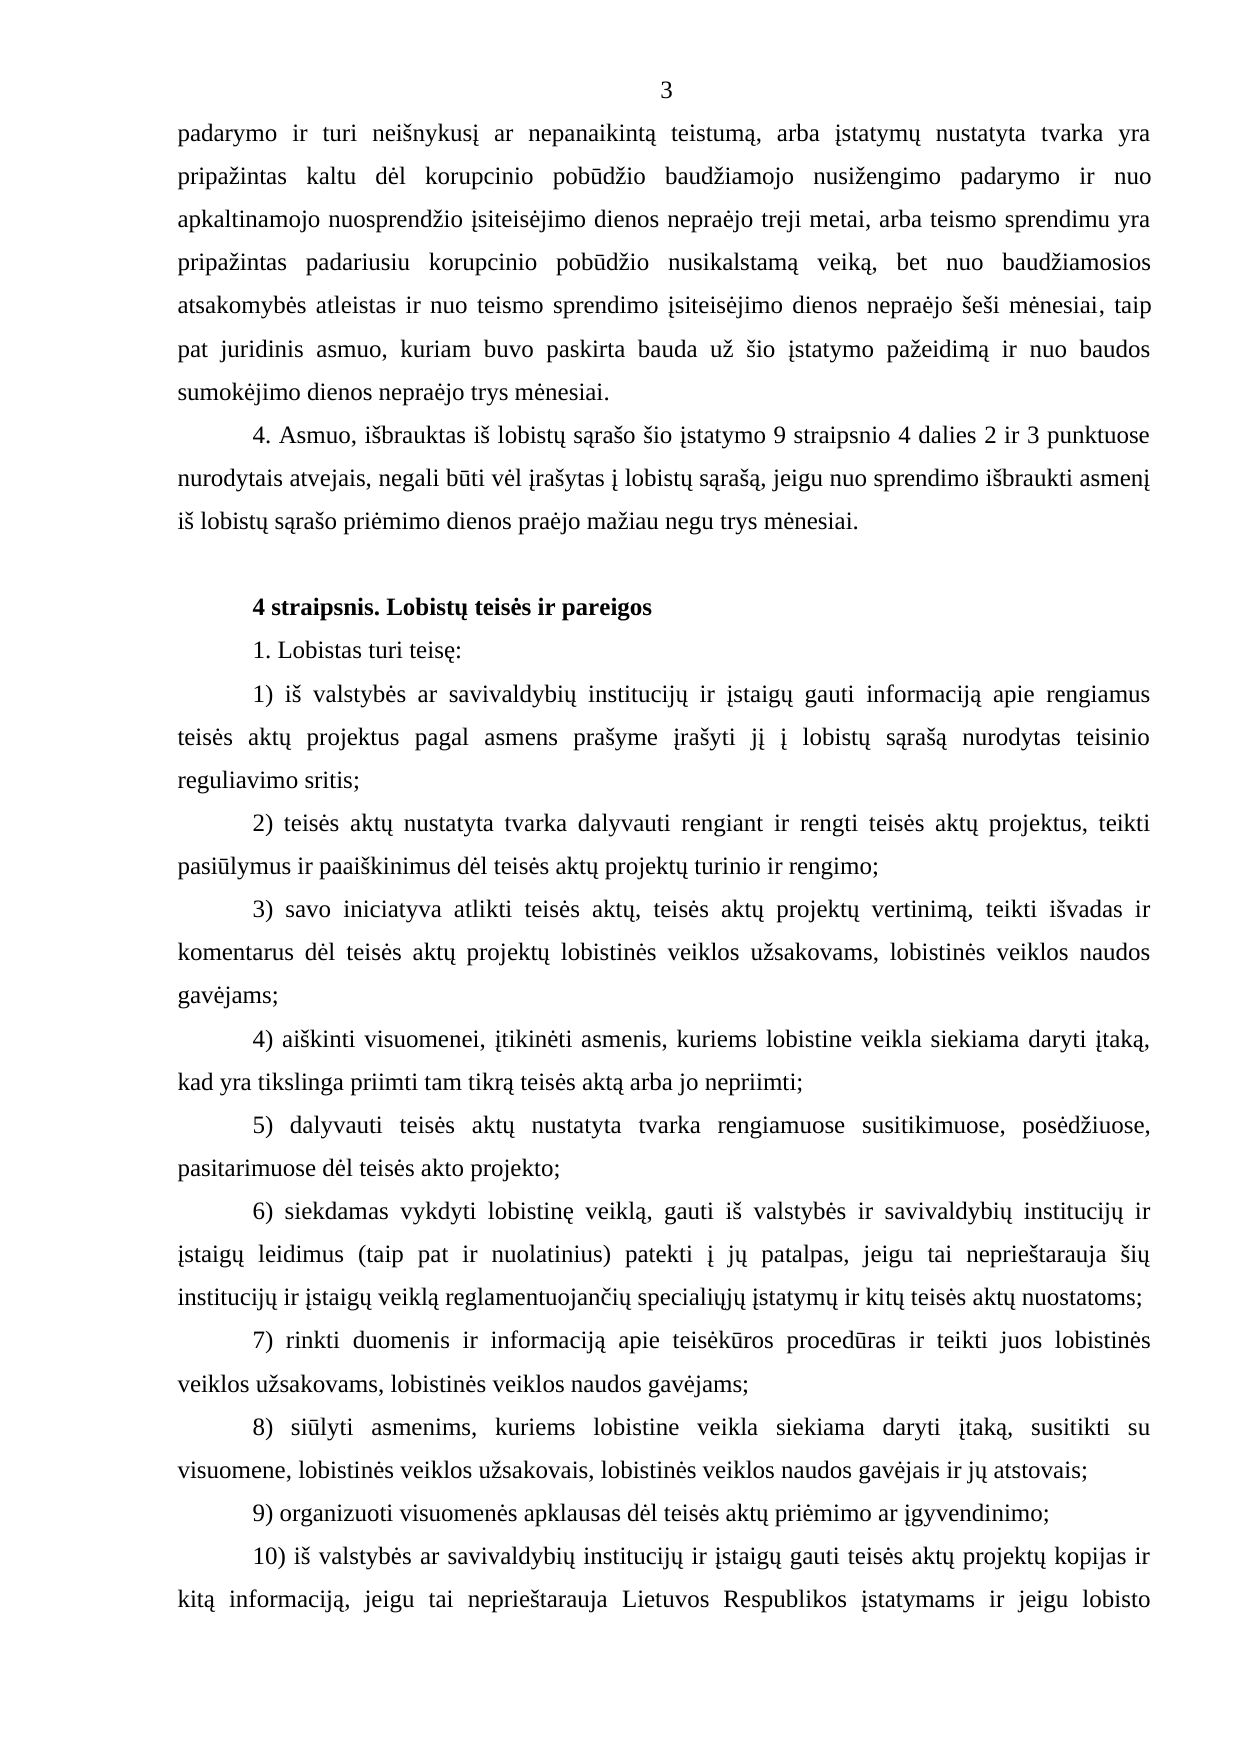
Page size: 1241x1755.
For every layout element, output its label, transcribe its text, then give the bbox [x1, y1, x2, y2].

text 4 straipsnis. Lobistų teisės ir pareigos [177, 592, 1152, 621]
text 1. Lobistas turi teisę: [177, 636, 1152, 664]
text 8) siūlyti asmenims, kuriems lobistine veikla siekiama daryti įtaką, susitikti su visuomene, lobistinės veiklos užsakovais, lobistinės veiklos naudos gavėjais ir jų atstovais; [177, 1412, 1152, 1484]
text 5) dalyvauti teisės aktų nustatyta tvarka rengiamuose susitikimuose, posėdžiuose, pasitarimuose dėl teisės akto projekto; [177, 1110, 1152, 1182]
text 4) aiškinti visuomenei, įtikinėti asmenis, kuriems lobistine veikla siekiama daryti įtaką, kad yra tikslinga priimti tam tikrą teisės aktą arba jo nepriimti; [177, 1024, 1152, 1096]
text 4. Asmuo, išbrauktas iš lobistų sąrašo šio įstatymo 9 straipsnio 4 dalies 2 ir 3 punktuose nurodytais atvejais, negali būti vėl įrašytas į lobistų sąrašą, jeigu nuo sprendimo išbraukti asmenį iš lobistų sąrašo priėmimo dienos praėjo mažiau negu trys mėnesiai. [177, 420, 1152, 535]
text 6) siekdamas vykdyti lobistinę veiklą, gauti iš valstybės ir savivaldybių institucijų ir įstaigų leidimus (taip pat ir nuolatinius) patekti į jų patalpas, jeigu tai neprieštarauja šių institucijų ir įstaigų veiklą reglamentuojančių specialiųjų įstatymų ir kitų teisės aktų nuostatoms; [177, 1196, 1152, 1311]
text 9) organizuoti visuomenės apklausas dėl teisės aktų priėmimo ar įgyvendinimo; [177, 1498, 1152, 1527]
text 7) rinkti duomenis ir informaciją apie teisėkūros procedūras ir teikti juos lobistinės veiklos užsakovams, lobistinės veiklos naudos gavėjams; [177, 1326, 1152, 1397]
text 1) iš valstybės ar savivaldybių institucijų ir įstaigų gauti informaciją apie rengiamus teisės aktų projektus pagal asmens prašyme įrašyti jį į lobistų sąrašą nurodytas teisinio reguliavimo sritis; [177, 679, 1152, 794]
text 2) teisės aktų nustatyta tvarka dalyvauti rengiant ir rengti teisės aktų projektus, teikti pasiūlymus ir paaiškinimus dėl teisės aktų projektų turinio ir rengimo; [177, 808, 1152, 880]
text 10) iš valstybės ar savivaldybių institucijų ir įstaigų gauti teisės aktų projektų kopijas ir kitą informaciją, jeigu tai neprieštarauja Lietuvos Respublikos įstatymams ir jeigu lobisto [177, 1541, 1152, 1613]
text padarymo ir turi neišnykusį ar nepanaikintą teistumą, arba įstatymų nustatyta tvarka yra pripažintas kaltu dėl korupcinio pobūdžio baudžiamojo nusižengimo padarymo ir nuo apkaltinamojo nuosprendžio įsiteisėjimo dienos nepraėjo treji metai, arba teismo sprendimu yra pripažintas padariusiu korupcinio pobūdžio nusikalstamą veiką, bet nuo baudžiamosios atsakomybės atleistas ir nuo teismo sprendimo įsiteisėjimo dienos nepraėjo šeši mėnesiai, taip pat juridinis asmuo, kuriam buvo paskirta bauda už šio įstatymo pažeidimą ir nuo baudos sumokėjimo dienos nepraėjo trys mėnesiai. [177, 118, 1152, 406]
text 3) savo iniciatyva atlikti teisės aktų, teisės aktų projektų vertinimą, teikti išvadas ir komentarus dėl teisės aktų projektų lobistinės veiklos užsakovams, lobistinės veiklos naudos gavėjams; [177, 894, 1152, 1009]
